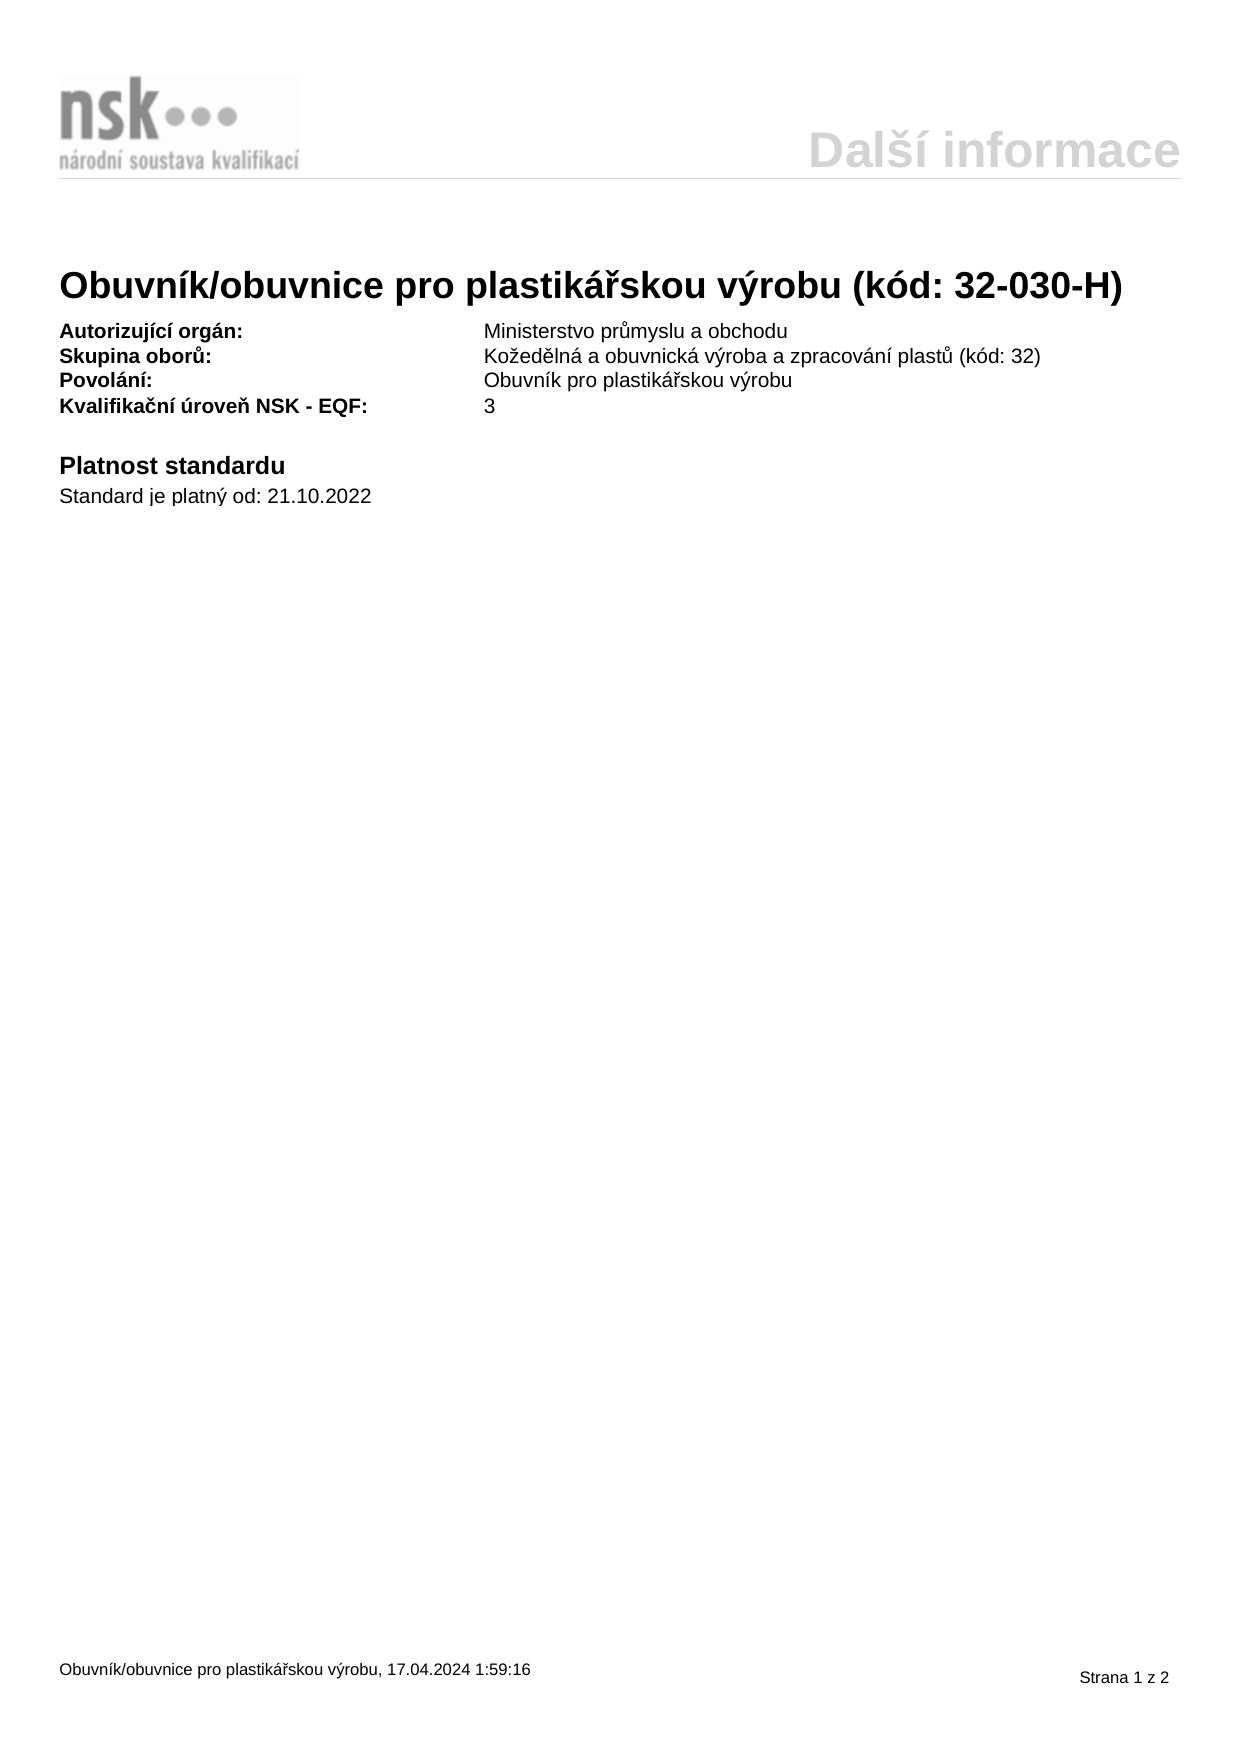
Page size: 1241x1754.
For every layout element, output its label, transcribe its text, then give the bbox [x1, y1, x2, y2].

table_cell [484, 1384, 620, 1659]
table_cell [59, 418, 483, 447]
table_header [621, 59, 626, 172]
table_cell [59, 172, 483, 178]
table_cell [626, 1384, 862, 1659]
table_cell [59, 806, 483, 1106]
table_cell Platnost standardu [59, 448, 1181, 483]
table_cell [626, 196, 862, 224]
table_cell [59, 1384, 483, 1659]
table_cell [626, 1106, 862, 1383]
table_cell [59, 196, 483, 224]
table_cell [862, 1106, 1169, 1383]
table_cell [626, 418, 862, 447]
table_cell [626, 307, 862, 319]
table_cell [620, 806, 626, 1106]
table_cell [626, 806, 862, 1106]
table_cell Obuvník pro plastikářskou výrobu [484, 368, 1181, 393]
picture [58, 59, 621, 172]
table_cell [862, 806, 1169, 1106]
table_cell Skupina oborů: [59, 344, 483, 368]
table_cell [1169, 418, 1181, 447]
table_cell [1169, 506, 1181, 806]
table_cell [862, 418, 1169, 447]
table_cell [862, 196, 1169, 224]
table_cell [862, 1384, 1169, 1659]
table_cell [620, 506, 626, 806]
table_cell [620, 418, 626, 447]
table_cell Strana 1 z 2 [862, 1660, 1169, 1696]
table_cell [1169, 806, 1181, 1106]
table_cell [1169, 196, 1181, 224]
table_cell [484, 172, 620, 178]
table_cell 3 [484, 394, 1181, 417]
table_cell [59, 307, 483, 319]
table_cell [484, 418, 620, 447]
table_cell [59, 506, 483, 806]
table_cell Standard je platný od: 21.10.2022 [59, 484, 1181, 506]
table_cell Kvalifikační úroveň NSK - EQF: [59, 394, 483, 417]
table_cell [862, 307, 1169, 319]
table_cell [1169, 1384, 1181, 1659]
table_cell [484, 196, 620, 224]
table_cell Autorizující orgán: [59, 319, 483, 343]
table_cell [620, 1106, 626, 1383]
table_cell [626, 506, 862, 806]
table_cell [620, 307, 626, 319]
table_cell [59, 1106, 483, 1383]
table_cell [484, 806, 620, 1106]
table_cell Obuvník/obuvnice pro plastikářskou výrobu (kód: 32-030-H) [59, 224, 1181, 307]
table_cell [484, 506, 620, 806]
table_cell Ministerstvo průmyslu a obchodu [484, 319, 1181, 344]
table_header Další informace [626, 59, 1181, 178]
table_cell [1169, 1106, 1181, 1383]
table_cell Povolání: [59, 368, 483, 392]
table_cell [1169, 1660, 1181, 1696]
table_cell [620, 1384, 626, 1659]
table_cell Obuvník/obuvnice pro plastikářskou výrobu, 17.04.2024 1:59:16 [59, 1660, 862, 1696]
table_cell [484, 307, 620, 319]
table_cell [862, 506, 1169, 806]
table_cell [59, 179, 1181, 196]
table_cell [484, 1106, 620, 1383]
table_cell Kožedělná a obuvnická výroba a zpracování plastů (kód: 32) [484, 344, 1181, 368]
table_cell [620, 196, 626, 224]
table_cell [1169, 307, 1181, 319]
